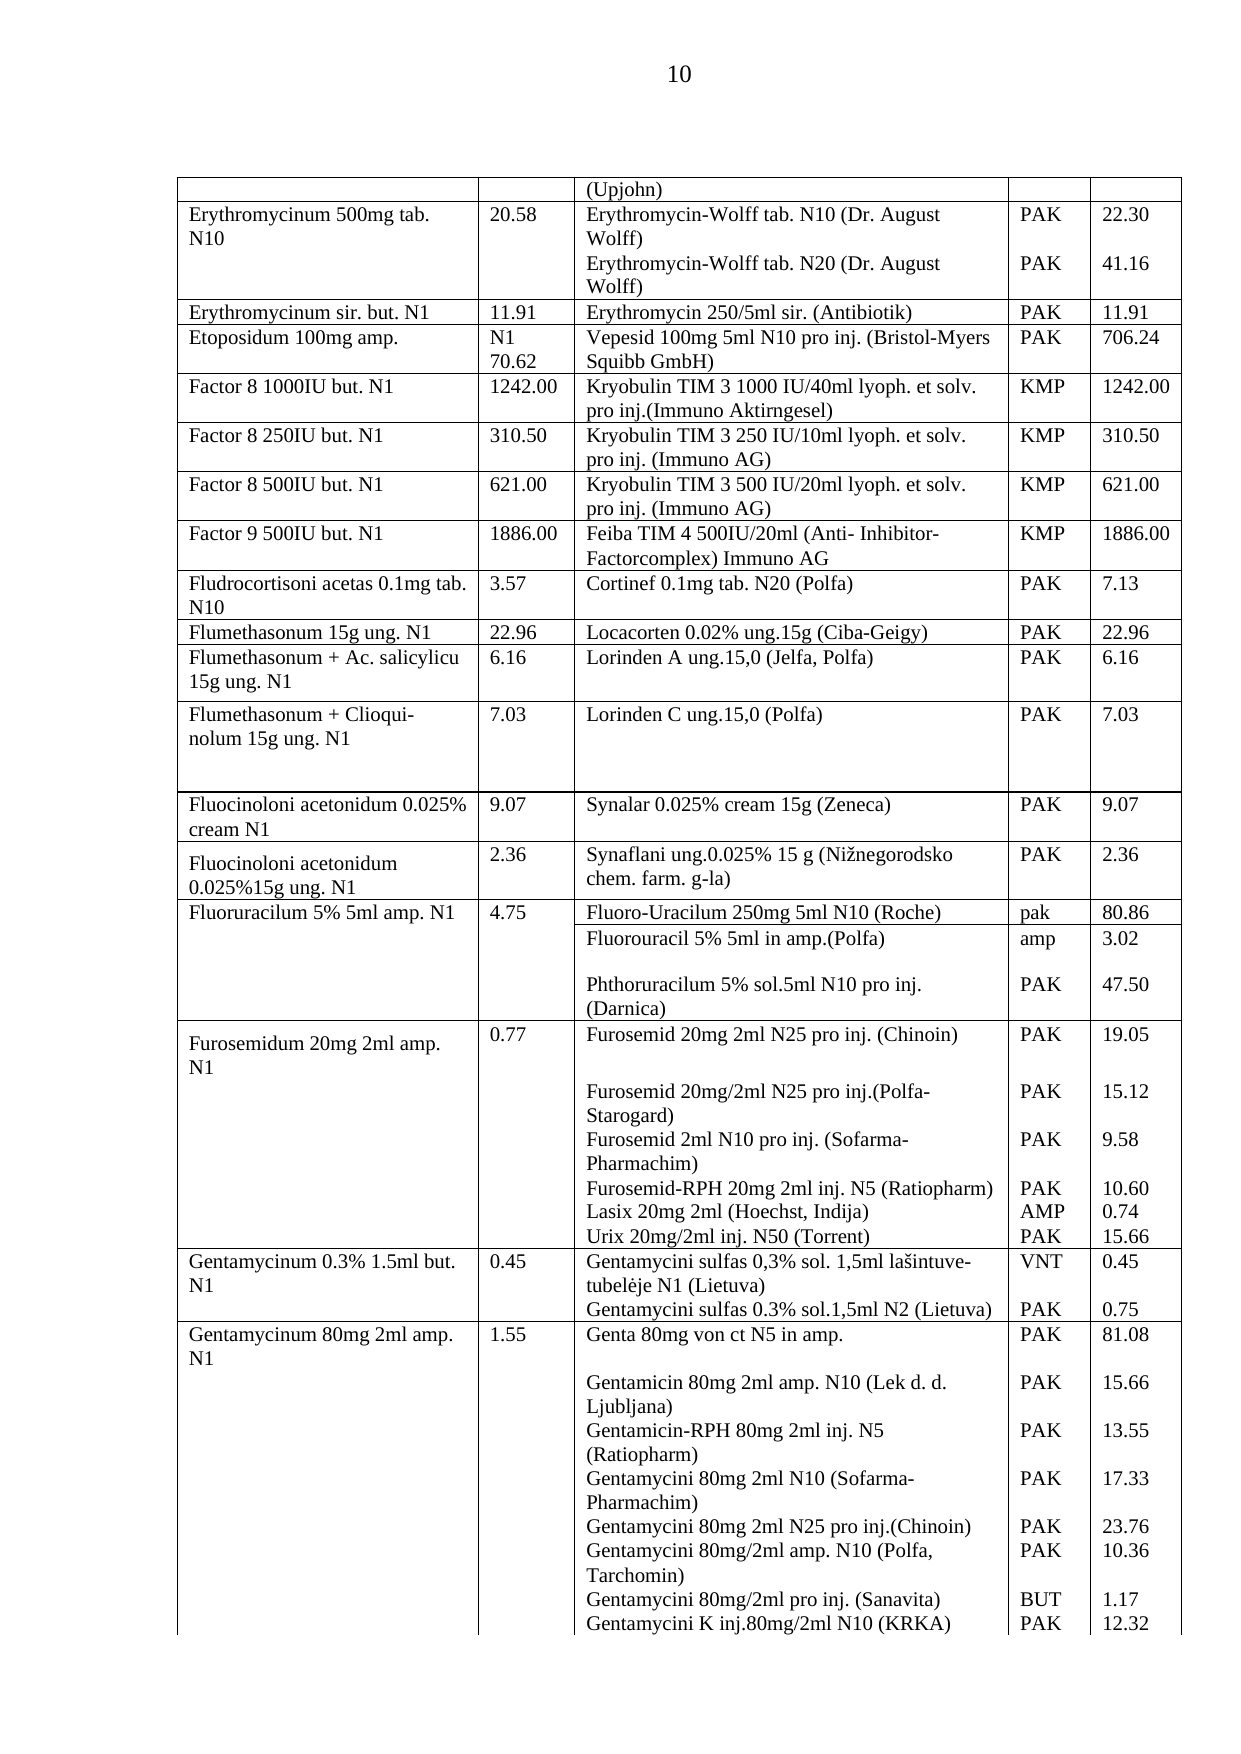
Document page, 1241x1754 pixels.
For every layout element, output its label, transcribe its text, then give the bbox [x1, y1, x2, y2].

table_cell Flumethasonum + Clioqui- nolum 15g ung. N1 [178, 702, 478, 791]
table_cell 7.03 [479, 702, 574, 791]
table_cell Gentamicin-RPH 80mg 2ml inj. N5 (Ratiopharm) [575, 1418, 1008, 1466]
table_cell [479, 1200, 574, 1223]
table_cell [178, 1224, 478, 1248]
table_cell Fludrocortisoni acetas 0.1mg tab. N10 [178, 571, 478, 619]
table_cell Gentamycinum 80mg 2ml amp. N1 [178, 1322, 478, 1370]
table_cell amp [1009, 925, 1090, 972]
table_cell 9.07 [479, 793, 574, 841]
table_cell PAK [1009, 250, 1090, 298]
table_cell PAK [1009, 202, 1090, 250]
table_cell [178, 1127, 478, 1175]
table_cell [178, 178, 478, 201]
table_cell [1091, 178, 1181, 201]
table_cell [479, 972, 574, 1020]
table_cell Factor 8 1000IU but. N1 [178, 374, 478, 422]
table_cell [178, 924, 478, 972]
table_cell PAK [1009, 1514, 1090, 1538]
table_cell KMP [1009, 374, 1090, 422]
table_cell 3.02 [1091, 925, 1181, 972]
table_cell [479, 1127, 574, 1175]
table_cell [479, 1514, 574, 1538]
table_cell (Upjohn) [575, 178, 1008, 201]
table_cell [178, 1611, 478, 1635]
table_cell 41.16 [1091, 250, 1181, 298]
table_cell 9.07 [1091, 793, 1181, 841]
table_cell [178, 1200, 478, 1223]
table_cell PAK [1009, 571, 1090, 619]
table_cell Furosemid 20mg/2ml N25 pro inj.(Polfa-Starogard) [575, 1079, 1008, 1127]
table_cell [1009, 178, 1090, 201]
table_cell [479, 1297, 574, 1321]
table_cell 4.75 [479, 900, 574, 972]
table_cell 0.45 [479, 1249, 574, 1297]
table_cell [479, 1466, 574, 1514]
table_cell Furosemidum 20mg 2ml amp. N1 [178, 1021, 478, 1079]
table_cell Vepesid 100mg 5ml N10 pro inj. (Bristol-Myers Squibb GmbH) [575, 325, 1008, 373]
table_cell N1 70.62 [479, 325, 574, 373]
table_cell [479, 1611, 574, 1635]
table_cell PAK [1009, 702, 1090, 791]
table_cell Kryobulin TIM 3 1000 IU/40ml lyoph. et solv. pro inj.(Immuno Aktirngesel) [575, 374, 1008, 422]
table_cell PAK [1009, 793, 1090, 841]
table_cell 22.30 [1091, 202, 1181, 250]
table_cell PAK [1009, 325, 1090, 373]
table_cell Furosemid 2ml N10 pro inj. (Sofarma-Pharmachim) [575, 1127, 1008, 1175]
table_cell 81.08 [1091, 1322, 1181, 1370]
table_cell Gentamycini 80mg/2ml pro inj. (Sanavita) [575, 1587, 1008, 1611]
table_cell 7.03 [1091, 702, 1181, 791]
table_cell [479, 178, 574, 201]
table_cell PAK [1009, 1418, 1090, 1466]
table_cell Locacorten 0.02% ung.15g (Ciba-Geigy) [575, 620, 1008, 644]
table_cell Gentamycini 80mg 2ml N25 pro inj.(Chinoin) [575, 1514, 1008, 1538]
table_cell Factor 8 250IU but. N1 [178, 423, 478, 471]
table_cell 15.66 [1091, 1224, 1181, 1248]
table_cell Gentamycini K inj.80mg/2ml N10 (KRKA) [575, 1611, 1008, 1635]
table_cell KMP [1009, 472, 1090, 520]
table_cell [178, 250, 478, 298]
table_cell Genta 80mg von ct N5 in amp. [575, 1322, 1008, 1370]
table_cell Gentamycini 80mg/2ml amp. N10 (Polfa, Tarchomin) [575, 1539, 1008, 1587]
table_cell KMP [1009, 423, 1090, 471]
table_cell 7.13 [1091, 571, 1181, 619]
table_cell [178, 1079, 478, 1127]
table_cell 1242.00 [1091, 374, 1181, 422]
table_cell PAK [1009, 1322, 1090, 1370]
table_cell AMP [1009, 1200, 1090, 1223]
table_cell [178, 1587, 478, 1611]
table_cell 11.91 [1091, 300, 1181, 324]
table_cell Fluocinoloni acetonidum 0.025% cream N1 [178, 793, 478, 841]
table_cell 621.00 [479, 472, 574, 520]
table_cell [479, 1539, 574, 1587]
table_cell [178, 972, 478, 1020]
table_cell 22.96 [479, 620, 574, 644]
table_cell 0.75 [1091, 1297, 1181, 1321]
table_cell PAK [1009, 1127, 1090, 1175]
table_cell 20.58 [479, 202, 574, 250]
table_cell [479, 1418, 574, 1466]
table_cell 13.55 [1091, 1418, 1181, 1466]
table_cell 19.05 [1091, 1021, 1181, 1079]
table_cell PAK [1009, 1079, 1090, 1127]
table_cell Etoposidum 100mg amp. [178, 325, 478, 373]
table_cell Kryobulin TIM 3 500 IU/20ml lyoph. et solv. pro inj. (Immuno AG) [575, 472, 1008, 520]
table_cell 1.55 [479, 1322, 574, 1370]
table_cell PAK [1009, 1370, 1090, 1418]
table_cell 9.58 [1091, 1127, 1181, 1175]
table_cell 0.77 [479, 1021, 574, 1079]
table_cell [479, 1587, 574, 1611]
table_cell 11.91 [479, 300, 574, 324]
table_cell Gentamicin 80mg 2ml amp. N10 (Lek d. d. Ljubljana) [575, 1370, 1008, 1418]
table_cell Phthoruracilum 5% sol.5ml N10 pro inj.(Darnica) [575, 972, 1008, 1020]
table_cell [178, 1514, 478, 1538]
table_cell [479, 250, 574, 298]
table_cell 10.60 [1091, 1175, 1181, 1199]
table_cell 15.12 [1091, 1079, 1181, 1127]
table_cell [479, 1175, 574, 1199]
table_cell 12.32 [1091, 1611, 1181, 1635]
table_cell 1886.00 [1091, 521, 1181, 569]
table_cell PAK [1009, 1021, 1090, 1079]
table_cell [479, 1079, 574, 1127]
table_cell Gentamycinum 0.3% 1.5ml but. N1 [178, 1249, 478, 1297]
table_cell 2.36 [1091, 842, 1181, 899]
table_cell [178, 1539, 478, 1587]
table_cell 47.50 [1091, 972, 1181, 1020]
table_cell Gentamycini 80mg 2ml N10 (Sofarma-Pharmachim) [575, 1466, 1008, 1514]
table_cell [178, 1297, 478, 1321]
table_cell VNT [1009, 1249, 1090, 1297]
table_cell 1886.00 [479, 521, 574, 569]
table_cell 1242.00 [479, 374, 574, 422]
table_cell KMP [1009, 521, 1090, 569]
table_cell Synaflani ung.0.025% 15 g (Nižnegorodsko chem. farm. g-la) [575, 842, 1008, 899]
table_cell Gentamycini sulfas 0.3% sol.1,5ml N2 (Lietuva) [575, 1297, 1008, 1321]
table_cell PAK [1009, 1466, 1090, 1514]
table_cell 706.24 [1091, 325, 1181, 373]
table_cell Factor 8 500IU but. N1 [178, 472, 478, 520]
table_cell BUT [1009, 1587, 1090, 1611]
table_cell PAK [1009, 645, 1090, 701]
table_cell 10.36 [1091, 1539, 1181, 1587]
table_cell [479, 1370, 574, 1418]
table_cell [178, 1175, 478, 1199]
table_cell Kryobulin TIM 3 250 IU/10ml lyoph. et solv. pro inj. (Immuno AG) [575, 423, 1008, 471]
table_cell 310.50 [1091, 423, 1181, 471]
table_cell Fluoro-Uracilum 250mg 5ml N10 (Roche) [575, 900, 1008, 924]
table_cell Cortinef 0.1mg tab. N20 (Polfa) [575, 571, 1008, 619]
table_cell Erythromycinum sir. but. N1 [178, 300, 478, 324]
table_cell Feiba TIM 4 500IU/20ml (Anti- Inhibitor-Factorcomplex) Immuno AG [575, 521, 1008, 569]
table_cell 0.74 [1091, 1200, 1181, 1223]
table_cell 23.76 [1091, 1514, 1181, 1538]
table_cell Erythromycin 250/5ml sir. (Antibiotik) [575, 300, 1008, 324]
table_cell 3.57 [479, 571, 574, 619]
table_cell pak [1009, 900, 1090, 924]
table_cell Urix 20mg/2ml inj. N50 (Torrent) [575, 1224, 1008, 1248]
table_cell Factor 9 500IU but. N1 [178, 521, 478, 569]
table_cell 22.96 [1091, 620, 1181, 644]
table_cell 6.16 [1091, 645, 1181, 701]
table_cell Synalar 0.025% cream 15g (Zeneca) [575, 793, 1008, 841]
table_cell Erythromycin-Wolff tab. N20 (Dr. August Wolff) [575, 250, 1008, 298]
table_cell 6.16 [479, 645, 574, 701]
table_cell 0.45 [1091, 1249, 1181, 1297]
table_cell 310.50 [479, 423, 574, 471]
table_cell PAK [1009, 842, 1090, 899]
table_cell [479, 1224, 574, 1248]
table_cell Fluocinoloni acetonidum 0.025%15g ung. N1 [178, 842, 478, 899]
table_cell 80.86 [1091, 900, 1181, 924]
table_cell PAK [1009, 1539, 1090, 1587]
table_cell PAK [1009, 300, 1090, 324]
table_cell 17.33 [1091, 1466, 1181, 1514]
table_cell PAK [1009, 1611, 1090, 1635]
table_cell Flumethasonum 15g ung. N1 [178, 620, 478, 644]
table_cell Erythromycinum 500mg tab. N10 [178, 202, 478, 250]
table_cell 2.36 [479, 842, 574, 899]
table_cell Fluorouracil 5% 5ml in amp.(Polfa) [575, 925, 1008, 972]
table_cell [178, 1370, 478, 1418]
table_cell PAK [1009, 1175, 1090, 1199]
table_cell 621.00 [1091, 472, 1181, 520]
table_cell PAK [1009, 1224, 1090, 1248]
table_cell 1.17 [1091, 1587, 1181, 1611]
table_cell Fluoruracilum 5% 5ml amp. N1 [178, 900, 478, 924]
table_cell Lorinden A ung.15,0 (Jelfa, Polfa) [575, 645, 1008, 701]
table_cell PAK [1009, 972, 1090, 1020]
table_cell Flumethasonum + Ac. salicylicu 15g ung. N1 [178, 645, 478, 701]
table_cell PAK [1009, 1297, 1090, 1321]
table_cell Lasix 20mg 2ml (Hoechst, Indija) [575, 1200, 1008, 1223]
table_cell 15.66 [1091, 1370, 1181, 1418]
table_cell PAK [1009, 620, 1090, 644]
table_cell Gentamycini sulfas 0,3% sol. 1,5ml lašintuve-tubelėje N1 (Lietuva) [575, 1249, 1008, 1297]
table_cell Furosemid 20mg 2ml N25 pro inj. (Chinoin) [575, 1021, 1008, 1079]
table_cell [178, 1418, 478, 1466]
table_cell Furosemid-RPH 20mg 2ml inj. N5 (Ratiopharm) [575, 1175, 1008, 1199]
table_cell Lorinden C ung.15,0 (Polfa) [575, 702, 1008, 791]
table_cell [178, 1466, 478, 1514]
table_cell Erythromycin-Wolff tab. N10 (Dr. August Wolff) [575, 202, 1008, 250]
